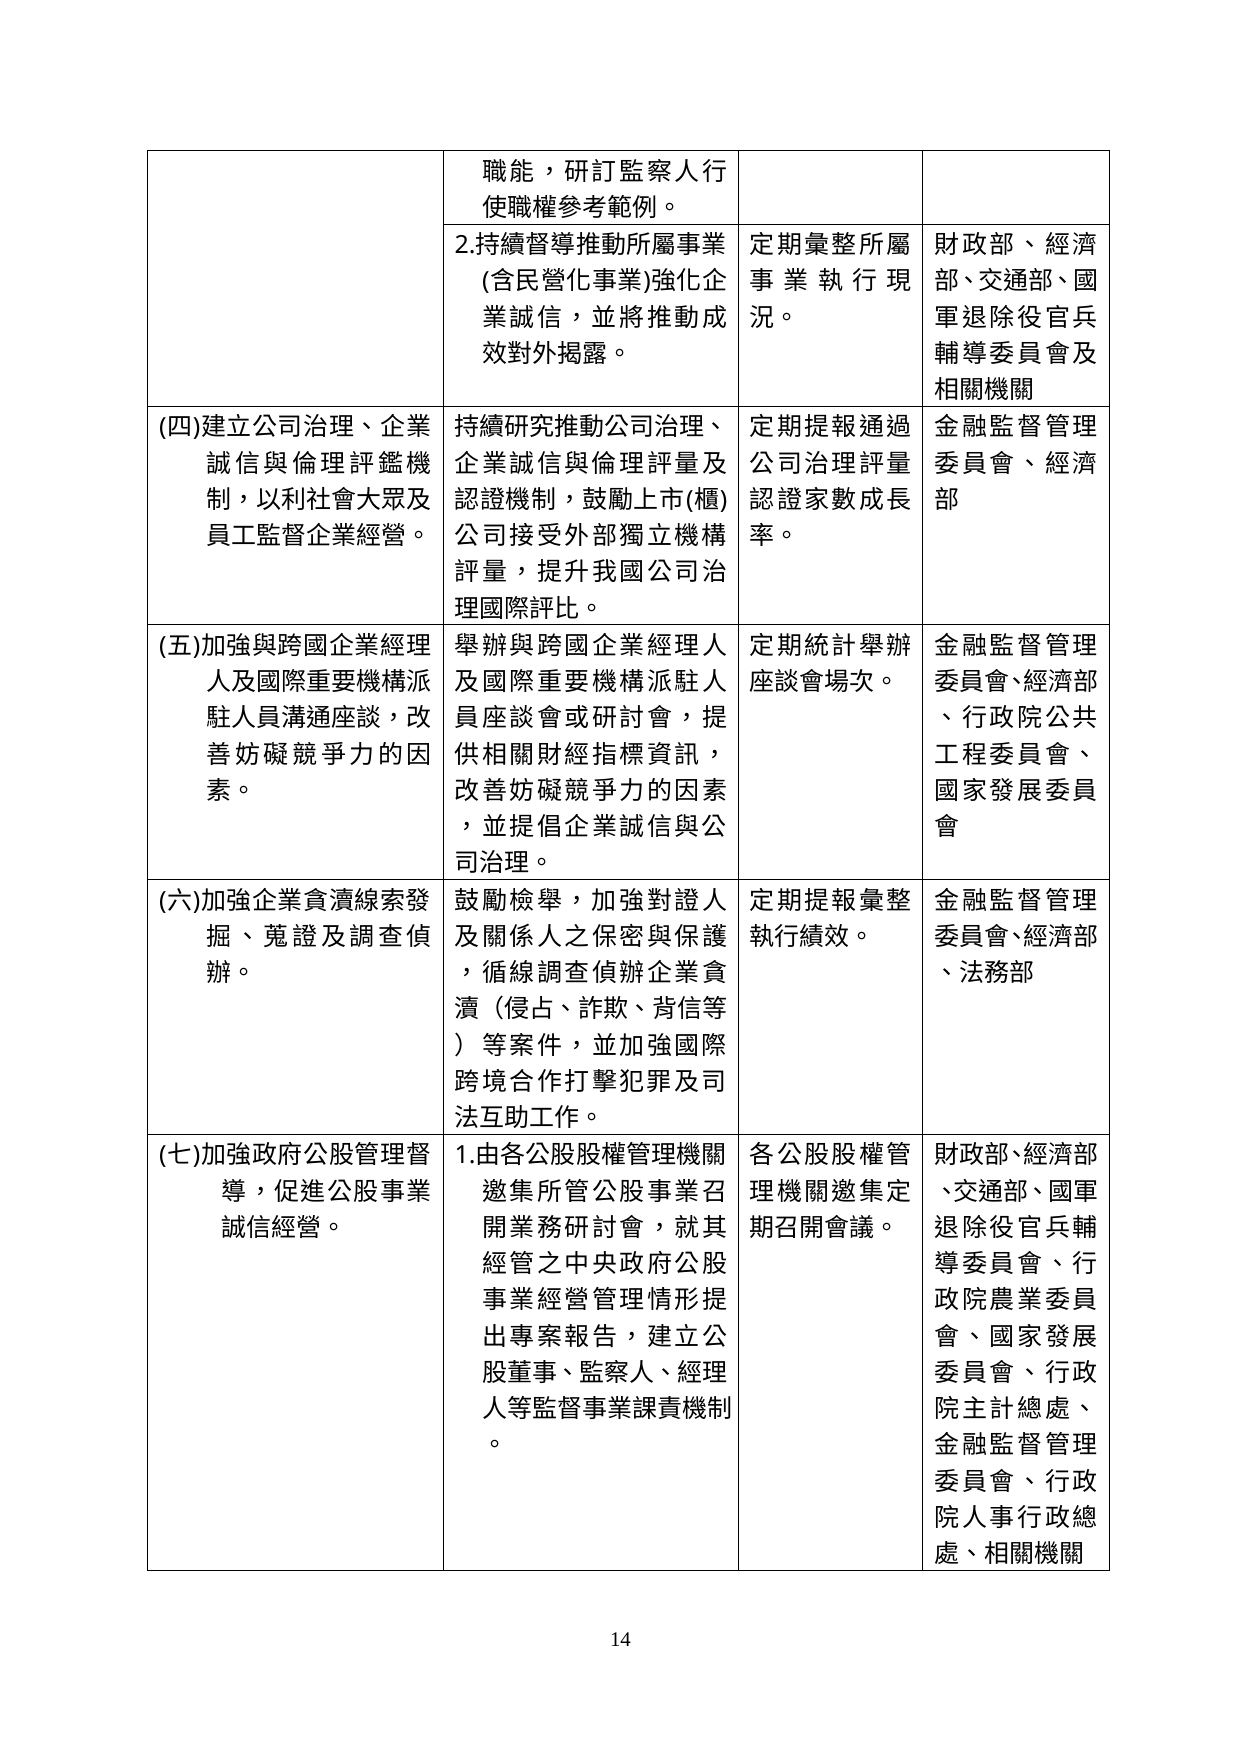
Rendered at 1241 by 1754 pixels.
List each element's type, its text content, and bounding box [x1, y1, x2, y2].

table_cell (七)加強政府公股管理督導，促進公股事業誠信經營。 [148, 1135, 443, 1570]
table_cell 1.由各公股股權管理機關邀集所管公股事業召開業務研討會，就其經管之中央政府公股事業經營管理情形提出專案報告，建立公股董事、監察人、經理人等監督事業課責機制。 [444, 1135, 738, 1570]
table_cell 定期提報彙整執行績效。 [739, 880, 922, 1134]
table_cell 金融監督管理委員會、經濟部、法務部 [923, 880, 1109, 1134]
table_cell (六)加強企業貪瀆線索發掘、蒐證及調查偵辦。 [148, 880, 443, 1134]
table_cell 金融監督管理委員會、經濟部 [923, 407, 1109, 624]
table_cell 財政部、經濟部、交通部、國軍退除役官兵輔導委員會及相關機關 [923, 225, 1109, 406]
table_cell 2.持續督導推動所屬事業(含民營化事業)強化企業誠信，並將推動成效對外揭露。 [444, 225, 738, 406]
table_cell (四)建立公司治理、企業誠信與倫理評鑑機制，以利社會大眾及員工監督企業經營。 [148, 407, 443, 624]
table_cell 定期統計舉辦座談會場次。 [739, 625, 922, 879]
table_cell 舉辦與跨國企業經理人及國際重要機構派駐人員座談會或研討會，提供相關財經指標資訊，改善妨礙競爭力的因素，並提倡企業誠信與公司治理。 [444, 625, 738, 879]
table_cell [739, 151, 922, 223]
table_cell 各公股股權管理機關邀集定期召開會議。 [739, 1135, 922, 1570]
table_cell [148, 151, 443, 406]
table_cell 鼓勵檢舉，加強對證人及關係人之保密與保護，循線調查偵辦企業貪瀆（侵占、詐欺、背信等）等案件，並加強國際跨境合作打擊犯罪及司法互助工作。 [444, 880, 738, 1134]
table_cell 財政部、經濟部、交通部、國軍退除役官兵輔導委員會、行政院農業委員會、國家發展委員會、行政院主計總處、金融監督管理委員會、行政院人事行政總處、相關機關 [923, 1135, 1109, 1570]
table_cell 定期彙整所屬事業執行現況。 [739, 225, 922, 406]
table_cell 持續研究推動公司治理、企業誠信與倫理評量及認證機制，鼓勵上市(櫃)公司接受外部獨立機構評量，提升我國公司治理國際評比。 [444, 407, 738, 624]
table_cell 定期提報通過公司治理評量認證家數成長率。 [739, 407, 922, 624]
table_cell 金融監督管理委員會、經濟部、行政院公共工程委員會、國家發展委員會 [923, 625, 1109, 879]
table_cell 職能，研訂監察人行使職權參考範例。 [444, 151, 738, 223]
table_cell [923, 151, 1109, 223]
table_cell (五)加強與跨國企業經理人及國際重要機構派駐人員溝通座談，改善妨礙競爭力的因素。 [148, 625, 443, 879]
